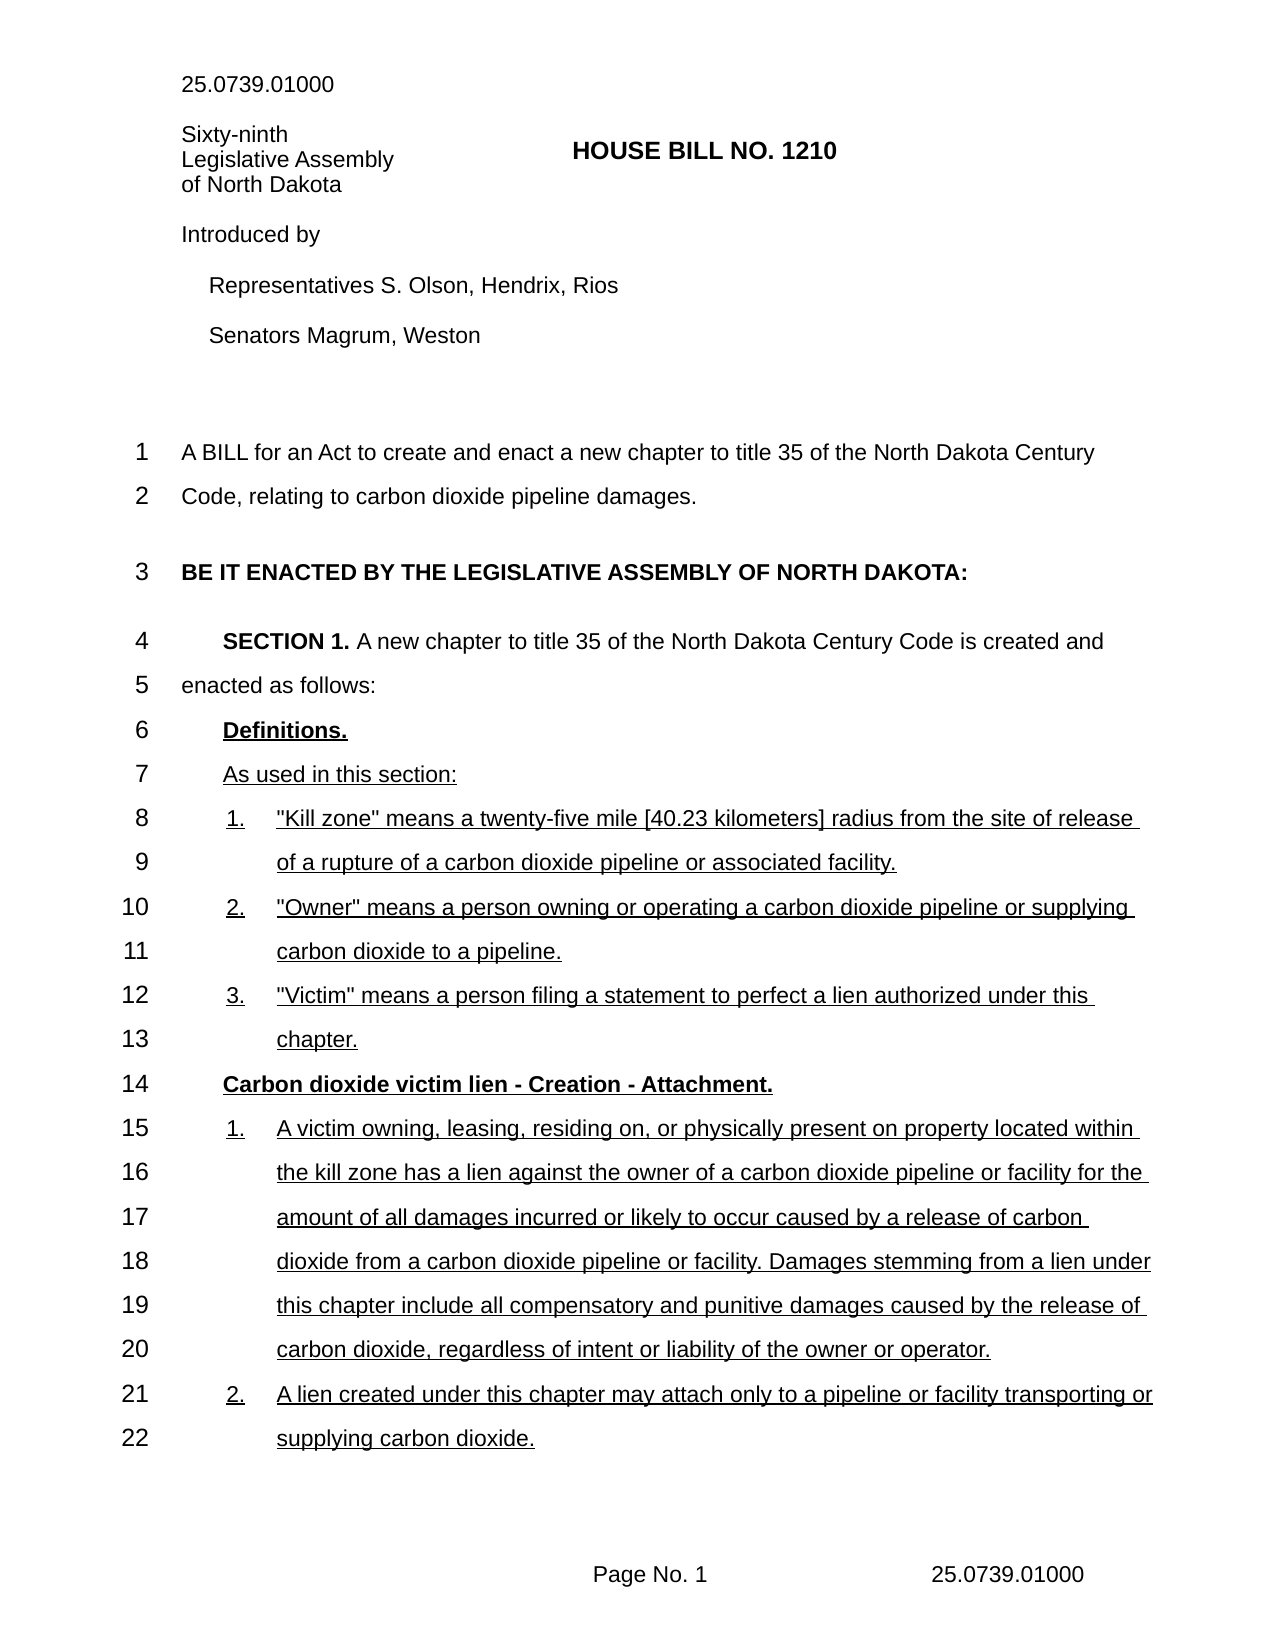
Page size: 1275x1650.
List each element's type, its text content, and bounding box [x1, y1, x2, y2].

subtitle Carbon dioxide victim lien ‑ Creation ‑ Attachment. [181, 1057, 1154, 1101]
text As used in this section: [181, 747, 1154, 791]
text of North Dakota [181, 173, 1154, 198]
text Legislative Assembly [181, 148, 1154, 173]
title A BILL for an Act to create and enact a new chapter to title 35 of the North Dakota Century Code, relating to carbon dioxide pipeline damages. [181, 425, 1154, 513]
text 1. "Kill zone" means a twenty‑five mile [40.23 kilometers] radius from the site of release of a rupture of a carbon dioxide pipeline or associated facility. [181, 791, 1154, 880]
text 2. "Owner" means a person owning or operating a carbon dioxide pipeline or supplying carbon dioxide to a pipeline. [181, 880, 1154, 968]
text 3. "Victim" means a person filing a statement to perfect a lien authorized under this chapter. [181, 968, 1154, 1057]
title BILL NO. [565, 136, 837, 165]
text 2. A lien created under this chapter may attach only to a pipeline or facility transporting or supplying carbon dioxide. [181, 1367, 1154, 1455]
text BE IT ENACTED BY THE LEGISLATIVE ASSEMBLY OF NORTH DAKOTA: [181, 545, 1154, 589]
text Representatives S. Olson, Hendrix, Rios [208, 275, 1154, 298]
text Introduced by [181, 223, 1154, 248]
text SECTION 1. A new chapter to title 35 of the North Dakota Century Code is created and enacted as follows: [181, 614, 1154, 703]
text . [181, 73, 1154, 133]
subtitle Definitions. [181, 703, 1154, 747]
text 1. A victim owning, leasing, residing on, or physically present on property located within the kill zone has a lien against the owner of a carbon dioxide pipeline or facility for the amount of all damages incurred or likely to occur caused by a release of carbon dioxide from a carbon dioxide pipeline or facility. Damages stemming from a lien under this chapter include all compensatory and punitive damages caused by the release of carbon dioxide, regardless of intent or liability of the owner or operator. [181, 1101, 1154, 1367]
text Senators Magrum, Weston [208, 325, 1154, 348]
